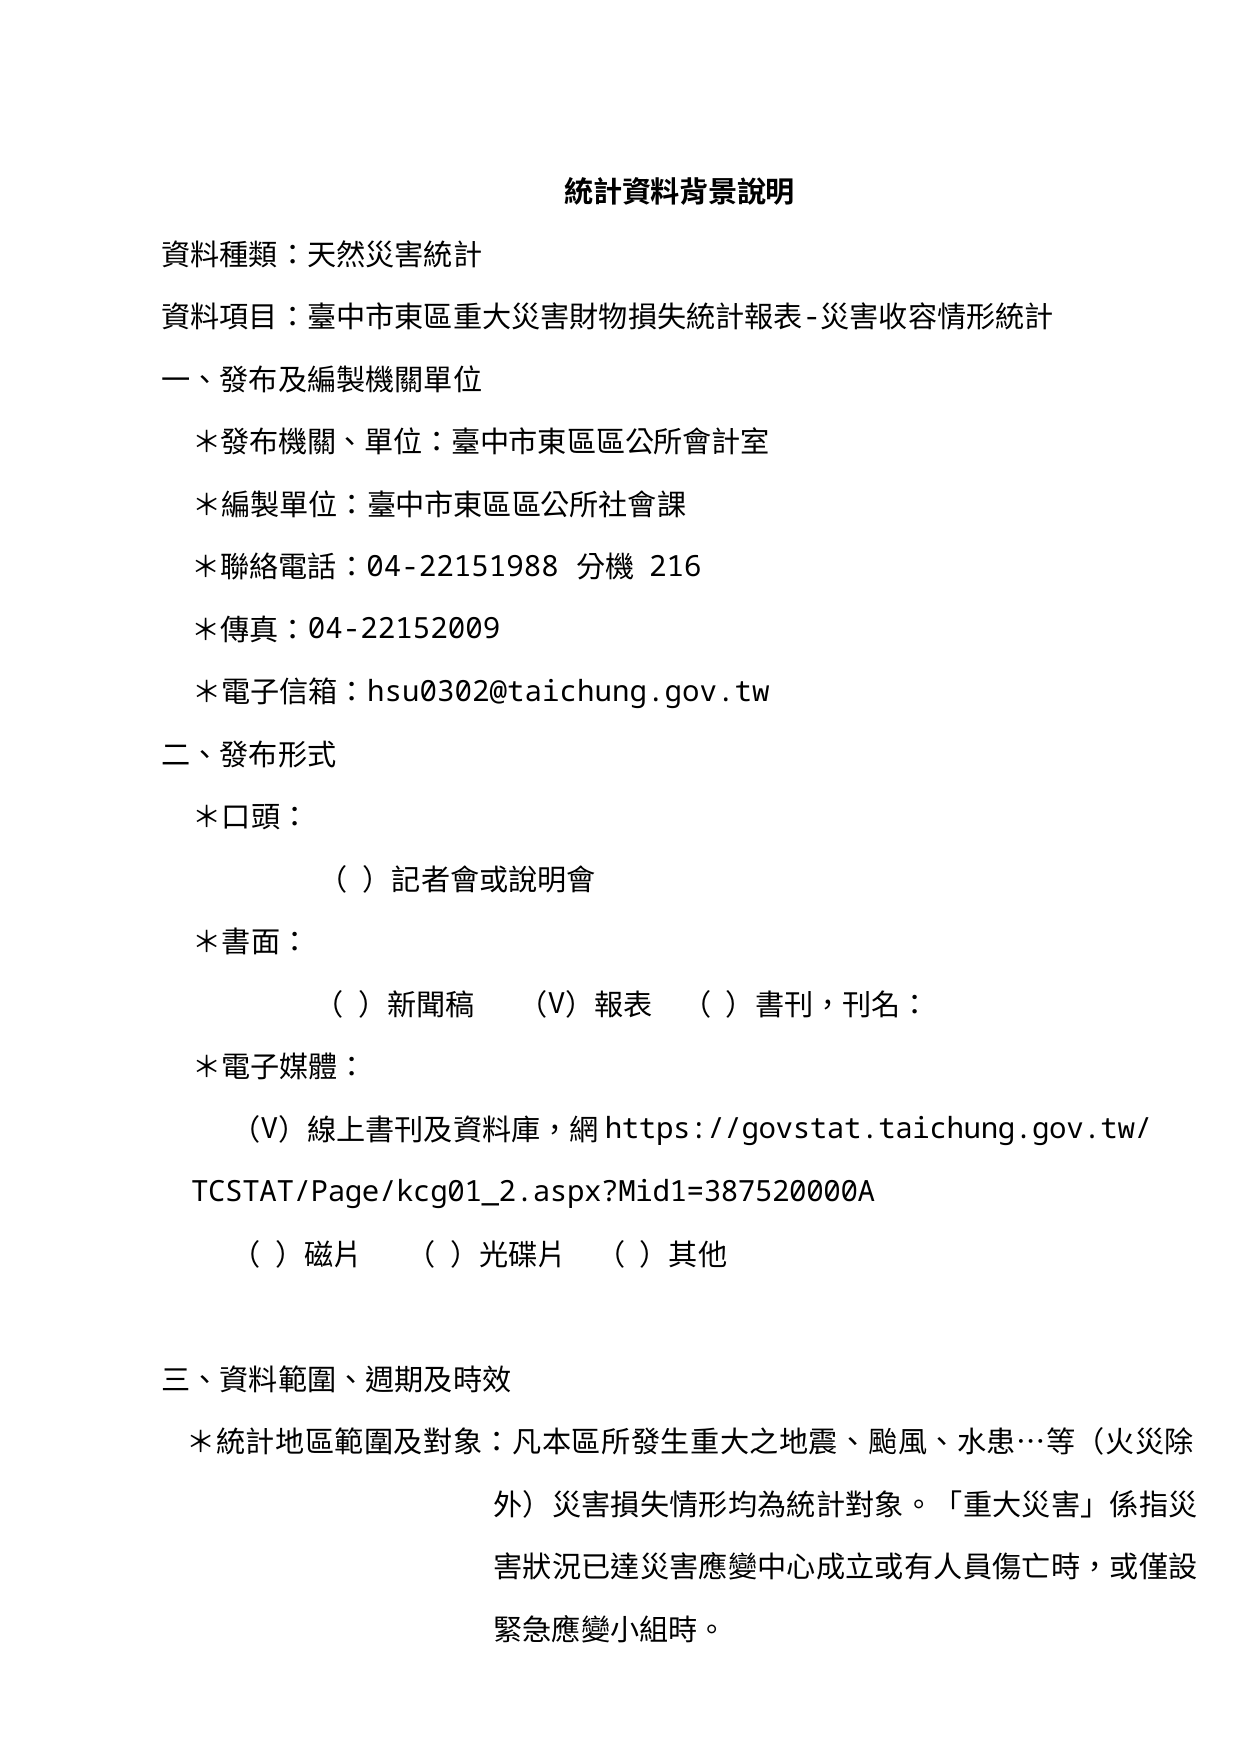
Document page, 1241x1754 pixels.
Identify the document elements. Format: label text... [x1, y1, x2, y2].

table_header 統計資料背景說明 資料種類：天然災害統計 資料項目：臺中市東區重大災害財物損失統計報表-災害收容情形統計 一、發布及編製機關單位 ＊發布機關、單位：臺中市東區區公所會計室 ＊編製單位：臺中市東區區公所社會課 ＊聯絡電話：04-22151988 分機 216 ＊傳真：04-22152009 ＊電子信箱：hsu0302@taichung.gov.tw 二、發布形式 口頭： （ ）記者會或說明會 書面： （ ）新聞稿 （V）報表 （ ）書刊，刊名： ＊電子媒體： （V）線上書刊及資料庫，網https://govstat.taichung.gov.tw/TCSTAT/Page/kcg01_2.aspx?Mid1=387520000A （ ）磁片 （ ）光碟片 （ ）其他 三、資料範圍、週期及時效 ＊統計地區範圍及對象：凡本區所發生重大之地震、颱風、水患…等（火災除外）災害損失情形均為統計對象。「重大災害」係指災害狀況已達災害應變中心成立或有人員傷亡時，或僅設緊急應變小組時。 [150, 148, 1209, 1648]
